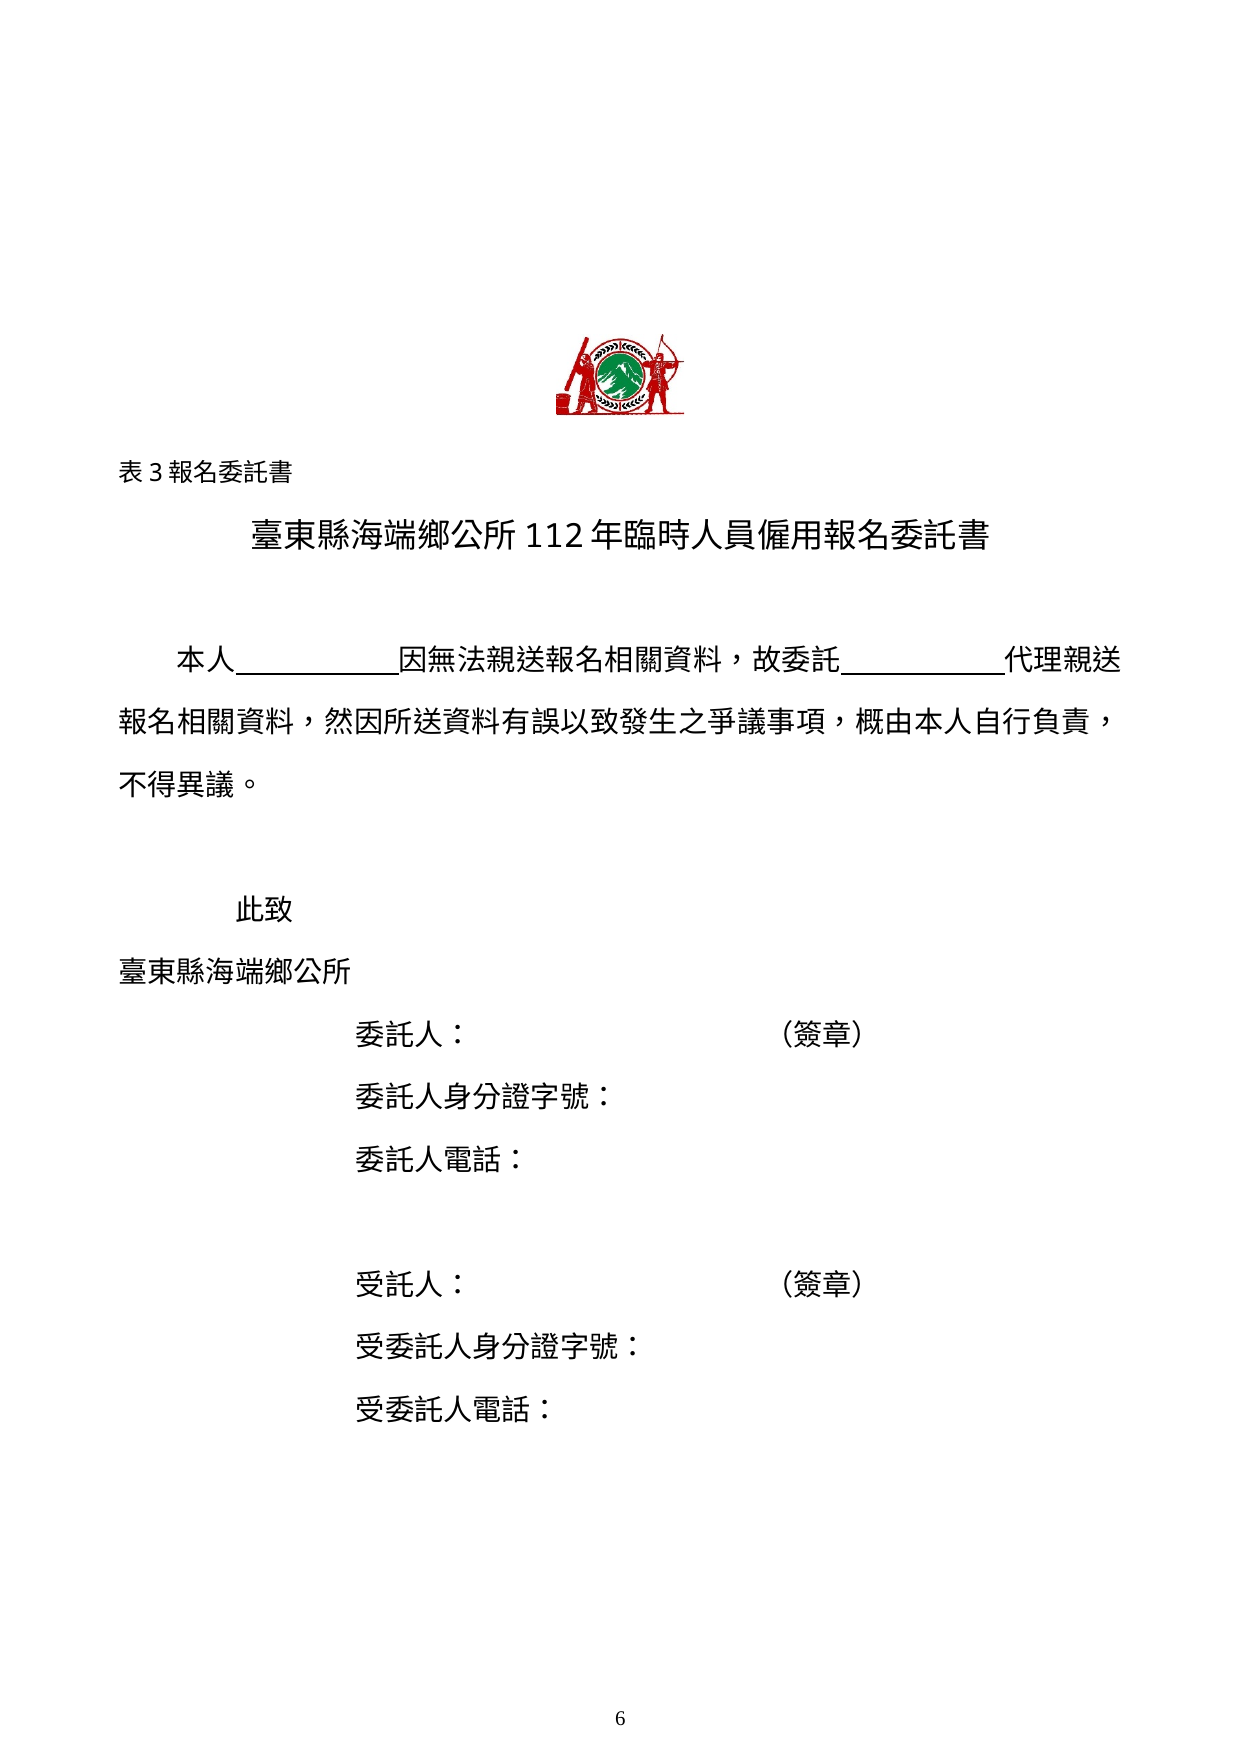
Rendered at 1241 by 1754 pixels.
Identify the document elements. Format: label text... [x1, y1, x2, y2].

text 委託人： （簽章） [356, 991, 1122, 1053]
text 臺東縣海端鄉公所 [118, 928, 1122, 991]
text 此致 [118, 866, 1122, 928]
text 受委託人電話： [356, 1366, 1122, 1428]
text 委託人電話： [356, 1116, 1122, 1178]
text 委託人身分證字號： [356, 1053, 1122, 1116]
text 受委託人身分證字號： [356, 1303, 1122, 1366]
text 表3報名委託書 [118, 428, 1122, 491]
text 臺東縣海端鄉公所112年臨時人員僱用報名委託書 [118, 491, 1122, 553]
text 受託人： （簽章） [356, 1241, 1122, 1303]
text 本人 因無法親送報名相關資料，故委託 代理親送報名相關資料，然因所送資料有誤以致發生之爭議事項，概由本人自行負責，不得異議。 [118, 616, 1122, 803]
